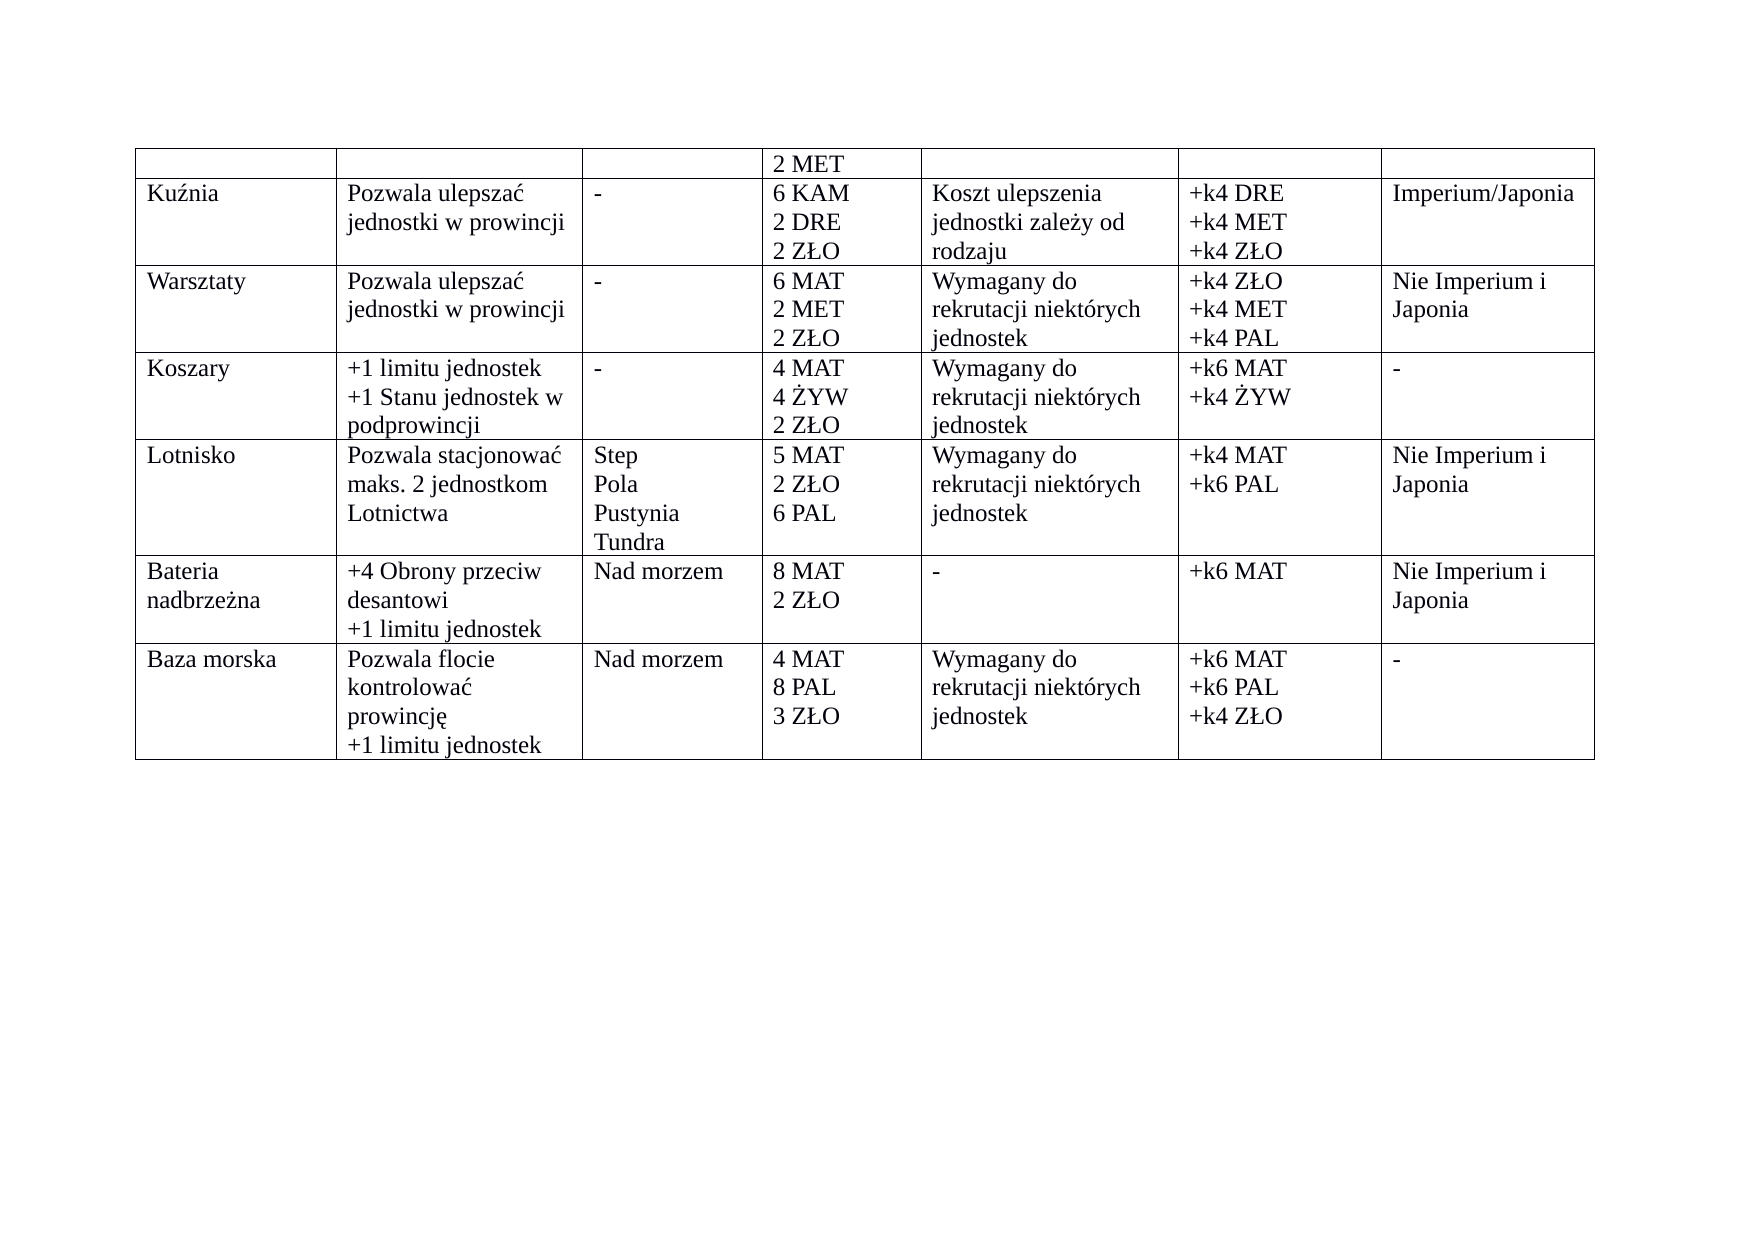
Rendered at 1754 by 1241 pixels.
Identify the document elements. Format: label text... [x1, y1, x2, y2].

table_cell Step Pola Pustynia Tundra [583, 440, 762, 555]
table_cell Nie Imperium i Japonia [1382, 266, 1594, 352]
table_cell +k4 MAT +k6 PAL [1179, 440, 1381, 555]
table_cell [136, 149, 336, 177]
table_cell - [1382, 149, 1594, 177]
table_cell 5 MAT 2 ZŁO 6 PAL [763, 440, 921, 555]
table_cell [1179, 149, 1381, 177]
table_cell Pozwala flocie kontrolować prowincję +1 limitu jednostek [337, 644, 582, 759]
table_cell 6 KAM 2 DRE 2 ZŁO [763, 179, 921, 265]
table_cell [922, 149, 1178, 177]
table_cell +1 limitu jednostek +1 Stanu jednostek w podprowincji [337, 353, 582, 439]
table_cell - [583, 149, 762, 177]
table_cell Nad morzem [583, 556, 762, 643]
table_cell +k6 MAT [1179, 556, 1381, 643]
table_cell [337, 149, 582, 177]
table_cell +4 Obrony przeciw desantowi +1 limitu jednostek [337, 556, 582, 643]
table_cell 2 MET [763, 149, 921, 177]
table_cell Nad morzem [583, 644, 762, 759]
table_cell Pozwala stacjonować maks. 2 jednostkom Lotnictwa [337, 440, 582, 555]
table_cell Wymagany do rekrutacji niektórych jednostek [922, 644, 1178, 759]
table_cell - [1382, 644, 1594, 759]
table_cell Wymagany do rekrutacji niektórych jednostek [922, 266, 1178, 352]
table_cell Pozwala ulepszać jednostki w prowincji [337, 266, 582, 352]
table_cell 6 MAT 2 MET 2 ZŁO [763, 266, 921, 352]
table_cell +k4 ZŁO +k4 MET +k4 PAL [1179, 266, 1381, 352]
table_cell Imperium/Japonia [1382, 179, 1594, 265]
table_cell +k6 MAT +k4 ŻYW [1179, 353, 1381, 439]
table_cell - [583, 266, 762, 352]
table_cell Kuźnia [136, 179, 336, 265]
table_cell - [583, 179, 762, 265]
table_cell - [583, 353, 762, 439]
table_cell - [1382, 353, 1594, 439]
table_cell Pozwala ulepszać jednostki w prowincji [337, 179, 582, 265]
table_cell Koszt ulepszenia jednostki zależy od rodzaju [922, 179, 1178, 265]
table_cell +k6 MAT +k6 PAL +k4 ZŁO [1179, 644, 1381, 759]
table_cell 8 MAT 2 ZŁO [763, 556, 921, 643]
table_cell Wymagany do rekrutacji niektórych jednostek [922, 440, 1178, 555]
table_cell Baza morska [136, 644, 336, 759]
table_cell Bateria nadbrzeżna [136, 556, 336, 643]
table_cell +k4 DRE +k4 MET +k4 ZŁO [1179, 179, 1381, 265]
table_cell 4 MAT 8 PAL 3 ZŁO [763, 644, 921, 759]
table_cell 4 MAT 4 ŻYW 2 ZŁO [763, 353, 921, 439]
table_cell Nie Imperium i Japonia [1382, 556, 1594, 643]
table_cell Lotnisko [136, 440, 336, 555]
table_cell Warsztaty [136, 266, 336, 352]
table_cell Nie Imperium i Japonia [1382, 440, 1594, 555]
table_cell - [922, 556, 1178, 643]
table_cell Wymagany do rekrutacji niektórych jednostek [922, 353, 1178, 439]
table_cell Koszary [136, 353, 336, 439]
